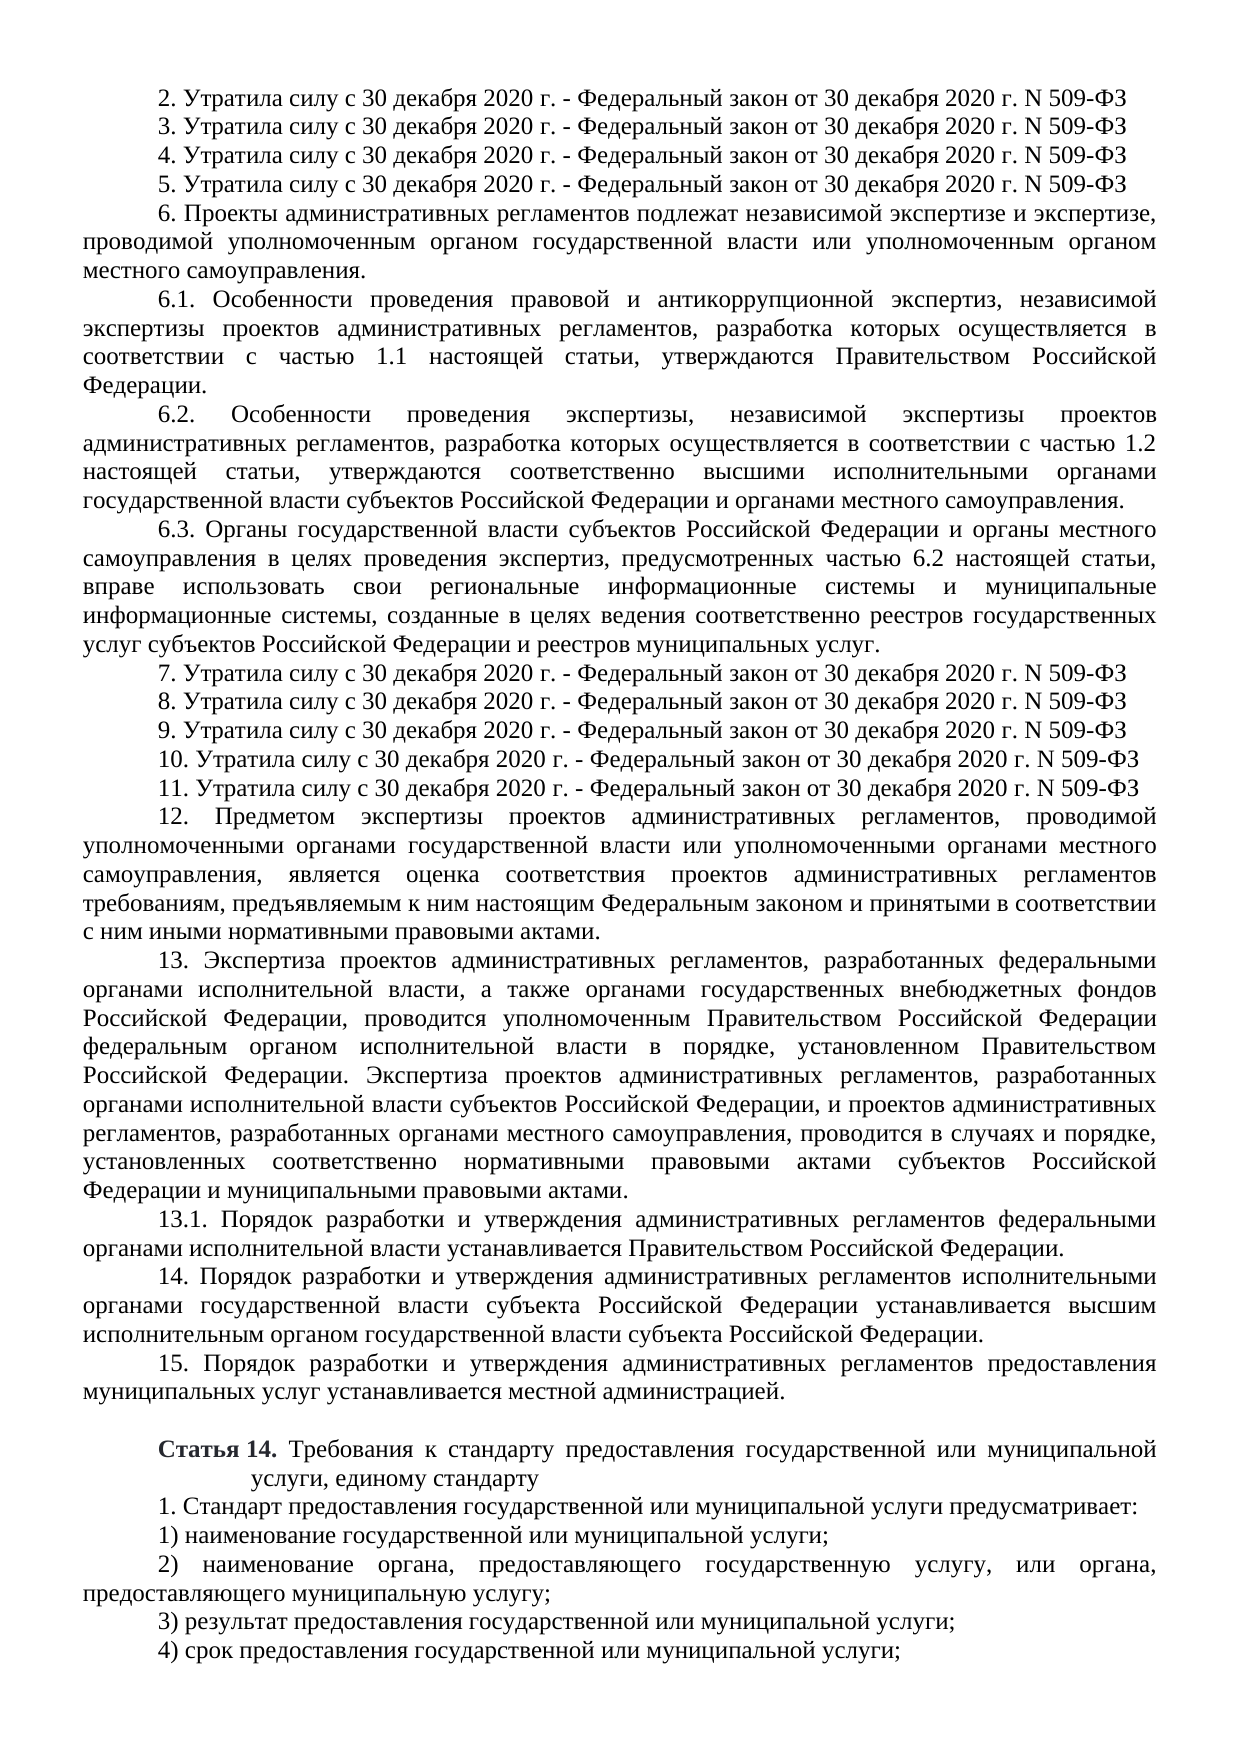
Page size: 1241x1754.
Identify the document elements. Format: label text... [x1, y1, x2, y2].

text 9. Утратила силу с 30 декабря 2020 г. - Федеральный закон от 30 декабря 2020 г. N 509-ФЗ [83, 715, 1157, 744]
text 10. Утратила силу с 30 декабря 2020 г. - Федеральный закон от 30 декабря 2020 г. N 509-ФЗ [83, 744, 1157, 773]
text 1) наименование государственной или муниципальной услуги; [83, 1520, 1157, 1549]
text 6.1. Особенности проведения правовой и антикоррупционной экспертиз, независимой экспертизы проектов административных регламентов, разработка которых осуществляется в соответствии с частью 1.1 настоящей статьи, утверждаются Правительством Российской Федерации. [83, 284, 1157, 399]
text 7. Утратила силу с 30 декабря 2020 г. - Федеральный закон от 30 декабря 2020 г. N 509-ФЗ [83, 658, 1157, 686]
text 2. Утратила силу с 30 декабря 2020 г. - Федеральный закон от 30 декабря 2020 г. N 509-ФЗ [83, 83, 1157, 111]
text 15. Порядок разработки и утверждения административных регламентов предоставления муниципальных услуг устанавливается местной администрацией. [83, 1348, 1157, 1405]
text 12. Предметом экспертизы проектов административных регламентов, проводимой уполномоченными органами государственной власти или уполномоченными органами местного самоуправления, является оценка соответствия проектов административных регламентов требованиям, предъявляемым к ним настоящим Федеральным законом и принятыми в соответствии с ним иными нормативными правовыми актами. [83, 801, 1157, 945]
text 3) результат предоставления государственной или муниципальной услуги; [83, 1606, 1157, 1635]
text 6. Проекты административных регламентов подлежат независимой экспертизе и экспертизе, проводимой уполномоченным органом государственной власти или уполномоченным органом местного самоуправления. [83, 198, 1157, 284]
text 4. Утратила силу с 30 декабря 2020 г. - Федеральный закон от 30 декабря 2020 г. N 509-ФЗ [83, 140, 1157, 169]
text 6.2. Особенности проведения экспертизы, независимой экспертизы проектов административных регламентов, разработка которых осуществляется в соответствии с частью 1.2 настоящей статьи, утверждаются соответственно высшими исполнительными органами государственной власти субъектов Российской Федерации и органами местного самоуправления. [83, 399, 1157, 514]
text 8. Утратила силу с 30 декабря 2020 г. - Федеральный закон от 30 декабря 2020 г. N 509-ФЗ [83, 686, 1157, 715]
text 5. Утратила силу с 30 декабря 2020 г. - Федеральный закон от 30 декабря 2020 г. N 509-ФЗ [83, 169, 1157, 198]
text Статья 14. Требования к стандарту предоставления государственной или муниципальной услуги, единому стандарту [158, 1434, 1157, 1491]
text 13. Экспертиза проектов административных регламентов, разработанных федеральными органами исполнительной власти, а также органами государственных внебюджетных фондов Российской Федерации, проводится уполномоченным Правительством Российской Федерации федеральным органом исполнительной власти в порядке, установленном Правительством Российской Федерации. Экспертиза проектов административных регламентов, разработанных органами исполнительной власти субъектов Российской Федерации, и проектов административных регламентов, разработанных органами местного самоуправления, проводится в случаях и порядке, установленных соответственно нормативными правовыми актами субъектов Российской Федерации и муниципальными правовыми актами. [83, 945, 1157, 1204]
text 13.1. Порядок разработки и утверждения административных регламентов федеральными органами исполнительной власти устанавливается Правительством Российской Федерации. [83, 1204, 1157, 1261]
text 11. Утратила силу с 30 декабря 2020 г. - Федеральный закон от 30 декабря 2020 г. N 509-ФЗ [83, 773, 1157, 801]
text 14. Порядок разработки и утверждения административных регламентов исполнительными органами государственной власти субъекта Российской Федерации устанавливается высшим исполнительным органом государственной власти субъекта Российской Федерации. [83, 1261, 1157, 1348]
text 3. Утратила силу с 30 декабря 2020 г. - Федеральный закон от 30 декабря 2020 г. N 509-ФЗ [83, 111, 1157, 140]
text 6.3. Органы государственной власти субъектов Российской Федерации и органы местного самоуправления в целях проведения экспертиз, предусмотренных частью 6.2 настоящей статьи, вправе использовать свои региональные информационные системы и муниципальные информационные системы, созданные в целях ведения соответственно реестров государственных услуг субъектов Российской Федерации и реестров муниципальных услуг. [83, 514, 1157, 658]
text 4) срок предоставления государственной или муниципальной услуги; [83, 1635, 1157, 1664]
text 1. Стандарт предоставления государственной или муниципальной услуги предусматривает: [83, 1491, 1157, 1520]
text 2) наименование органа, предоставляющего государственную услугу, или органа, предоставляющего муниципальную услугу; [83, 1549, 1157, 1606]
